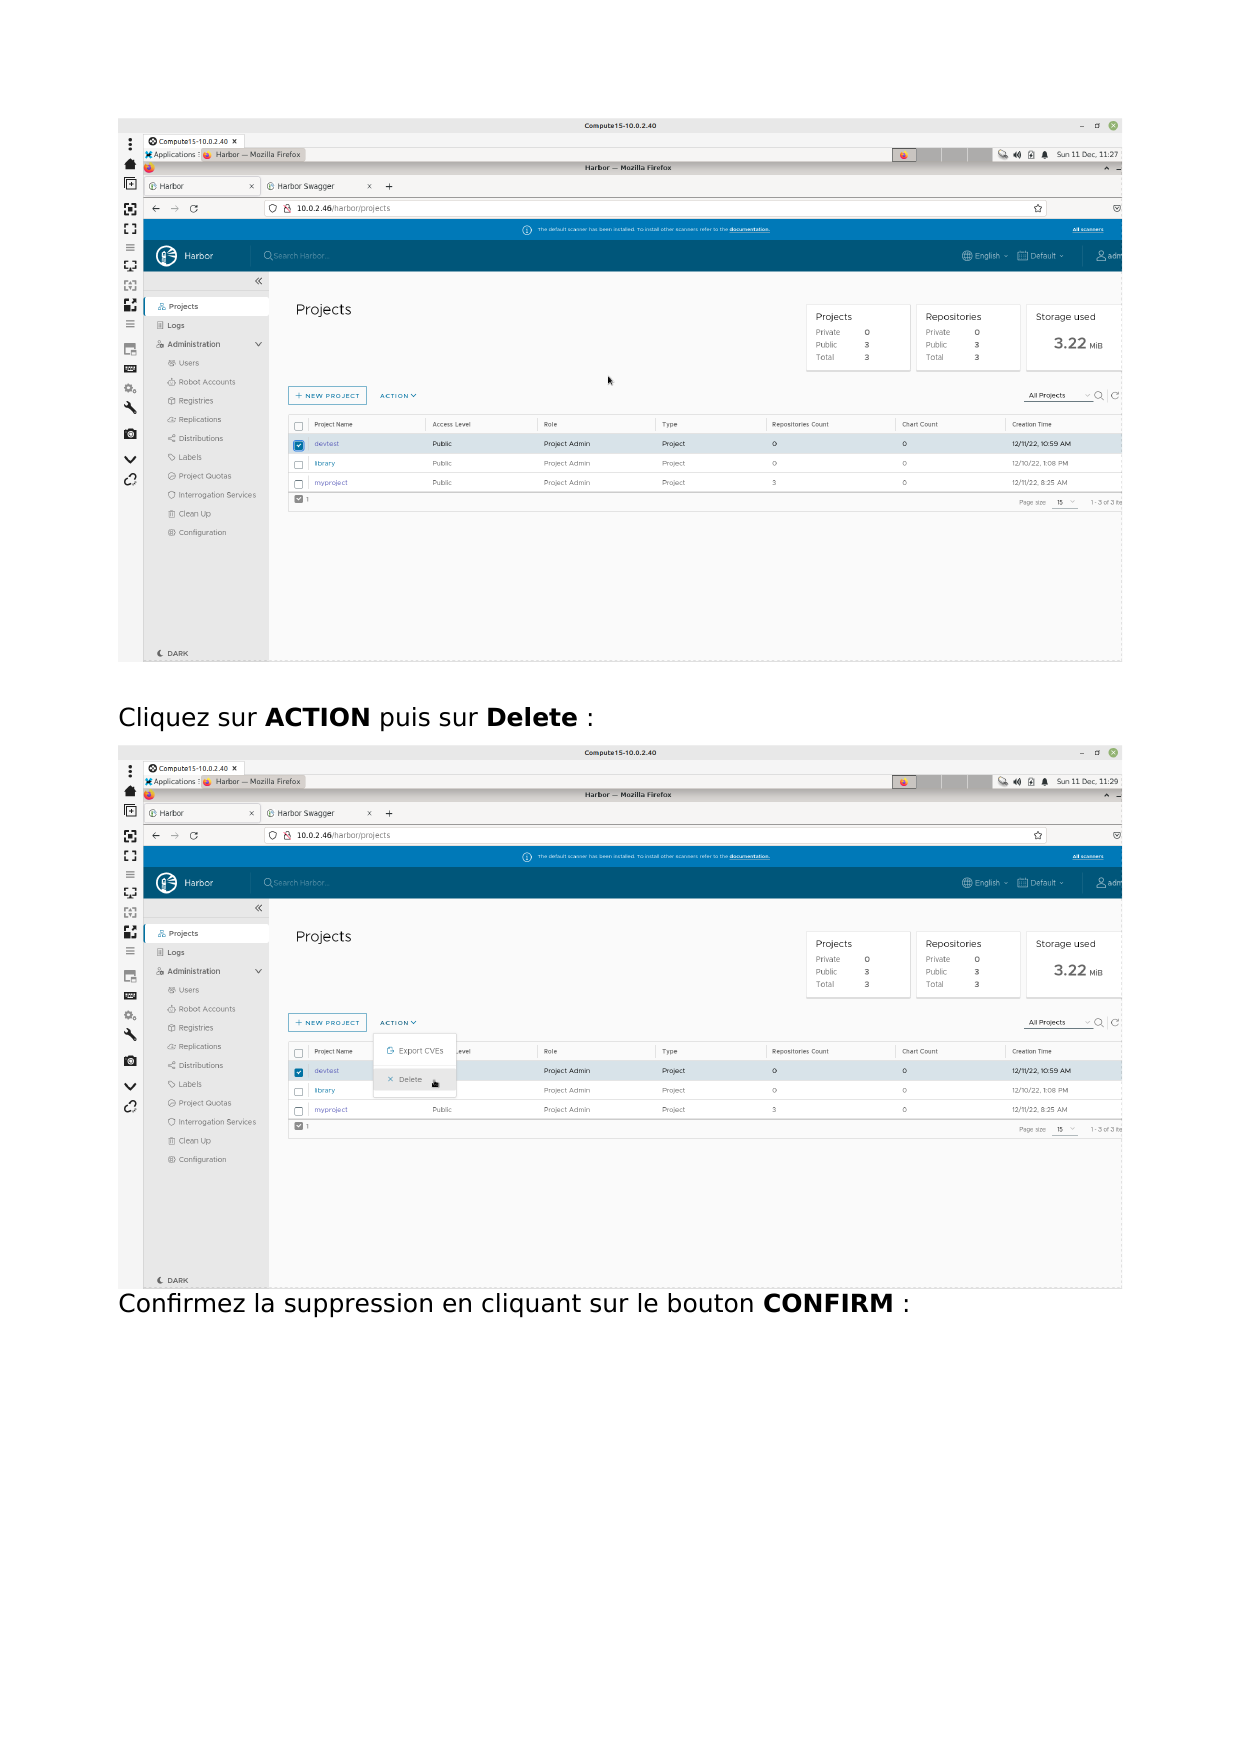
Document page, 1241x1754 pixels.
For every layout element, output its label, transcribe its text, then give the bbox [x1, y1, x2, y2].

text Cliquez sur ACTION puis sur Delete : [118, 703, 1122, 733]
picture [118, 745, 1123, 1289]
text Confirmez la suppression en cliquant sur le bouton CONFIRM : [118, 1289, 1122, 1318]
picture [118, 118, 1123, 662]
picture [160, 879, 168, 893]
picture [160, 252, 168, 266]
